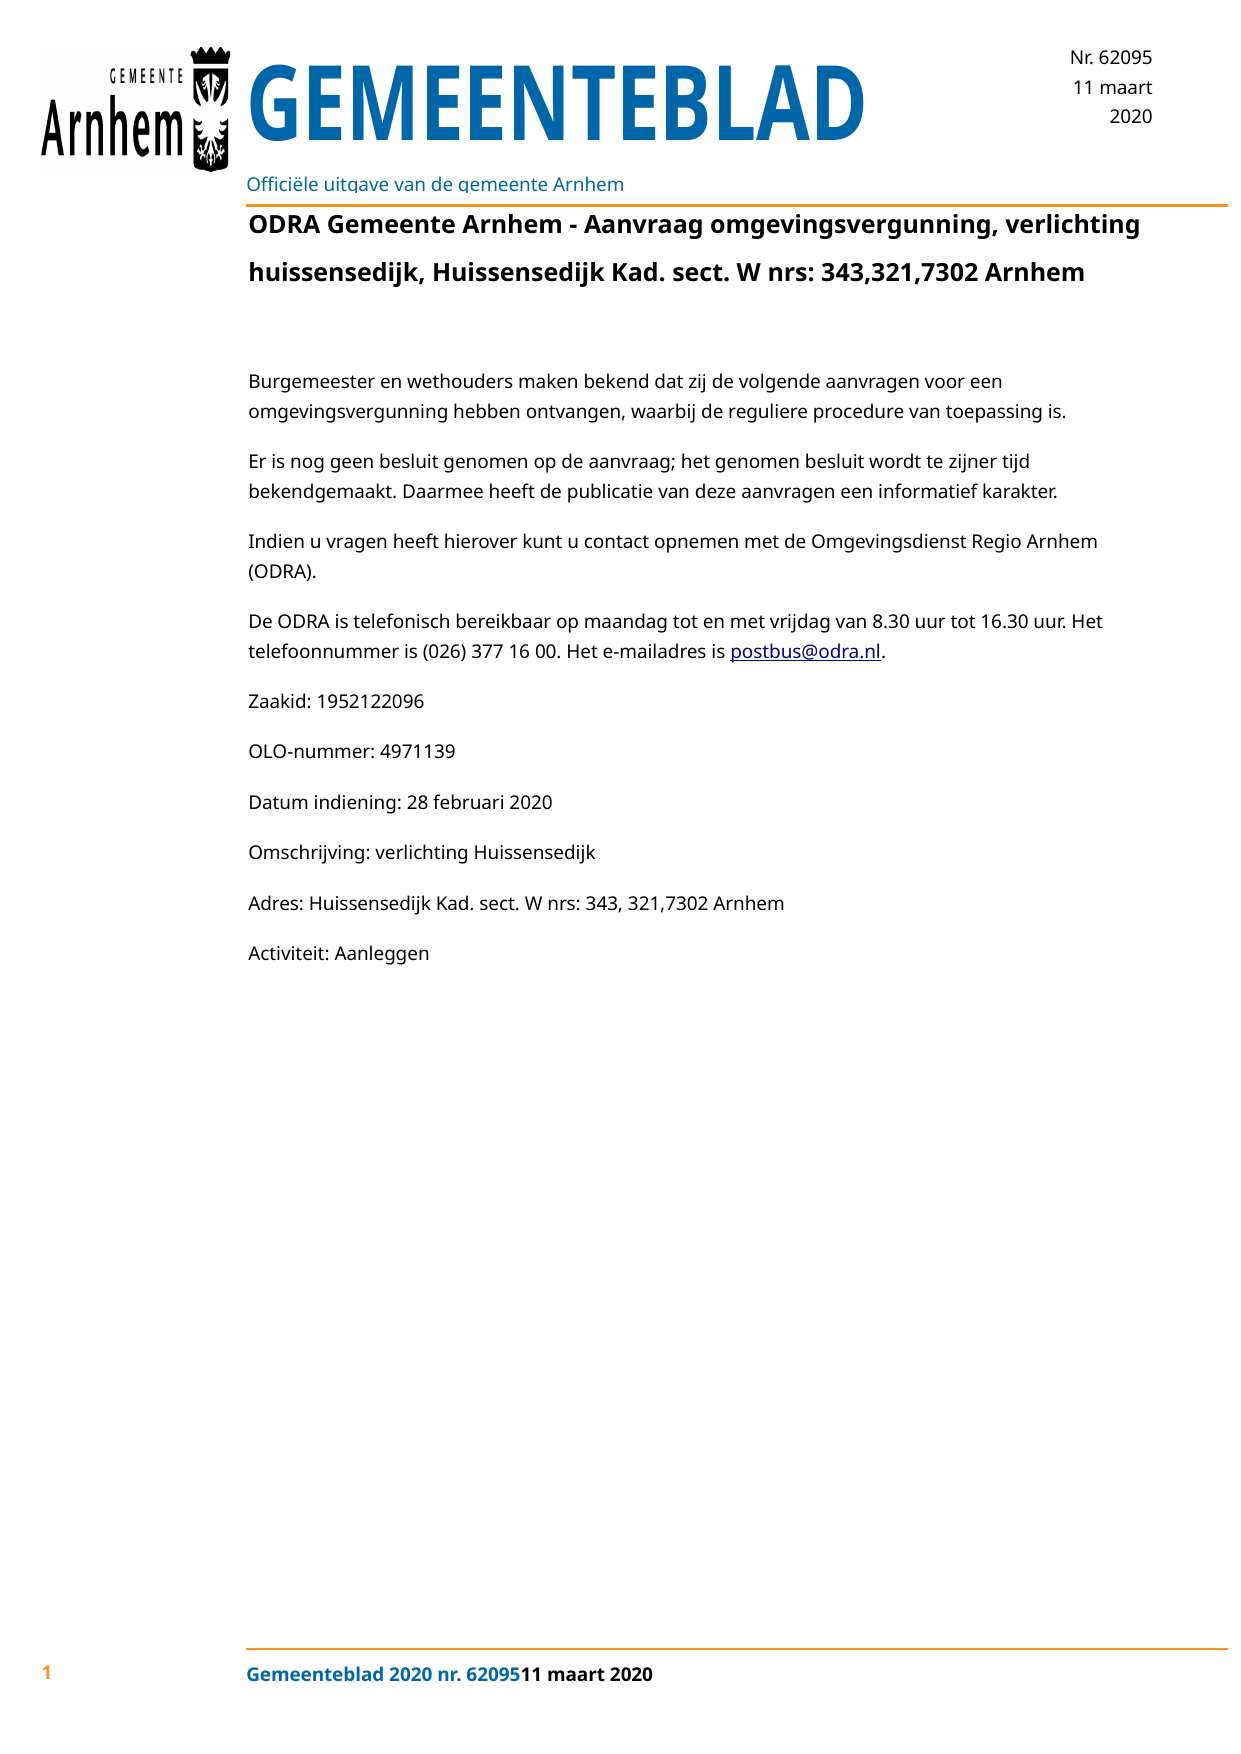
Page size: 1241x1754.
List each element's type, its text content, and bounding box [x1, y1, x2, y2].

text Er is nog geen besluit genomen op de aanvraag; het genomen besluit wordt te zijner tijd bekendgemaakt. Daarmee heeft de publicatie van deze aanvragen een informatief karakter. [248, 448, 1152, 504]
text Indien u vragen heeft hierover kunt u contact opnemen met de Omgevingsdienst Regio Arnhem (ODRA). [248, 528, 1152, 584]
text Burgemeester en wethouders maken bekend dat zij de volgende aanvragen voor een omgevingsvergunning hebben ontvangen, waarbij de reguliere procedure van toepassing is. [248, 368, 1152, 424]
text ODRA Gemeente Arnhem - Aanvraag omgevingsvergunning, verlichting huissensedijk, Huissensedijk Kad. sect. W nrs: 343,321,7302 Arnhem [248, 207, 1152, 288]
text Activiteit: Aanleggen [248, 940, 1152, 966]
text Adres: Huissensedijk Kad. sect. W nrs: 343, 321,7302 Arnhem [248, 890, 1152, 916]
text De ODRA is telefonisch bereikbaar op maandag tot en met vrijdag van 8.30 uur tot 16.30 uur. Het telefoonnummer is (026) 377 16 00. Het e-mailadres is postbus@odra.nl. [248, 608, 1152, 664]
text Datum indiening: 28 februari 2020 [248, 789, 1152, 815]
text Zaakid: 1952122096 [248, 688, 1152, 714]
text Omschrijving: verlichting Huissensedijk [248, 839, 1152, 865]
picture [41, 47, 231, 172]
text OLO-nummer: 4971139 [248, 739, 1152, 764]
